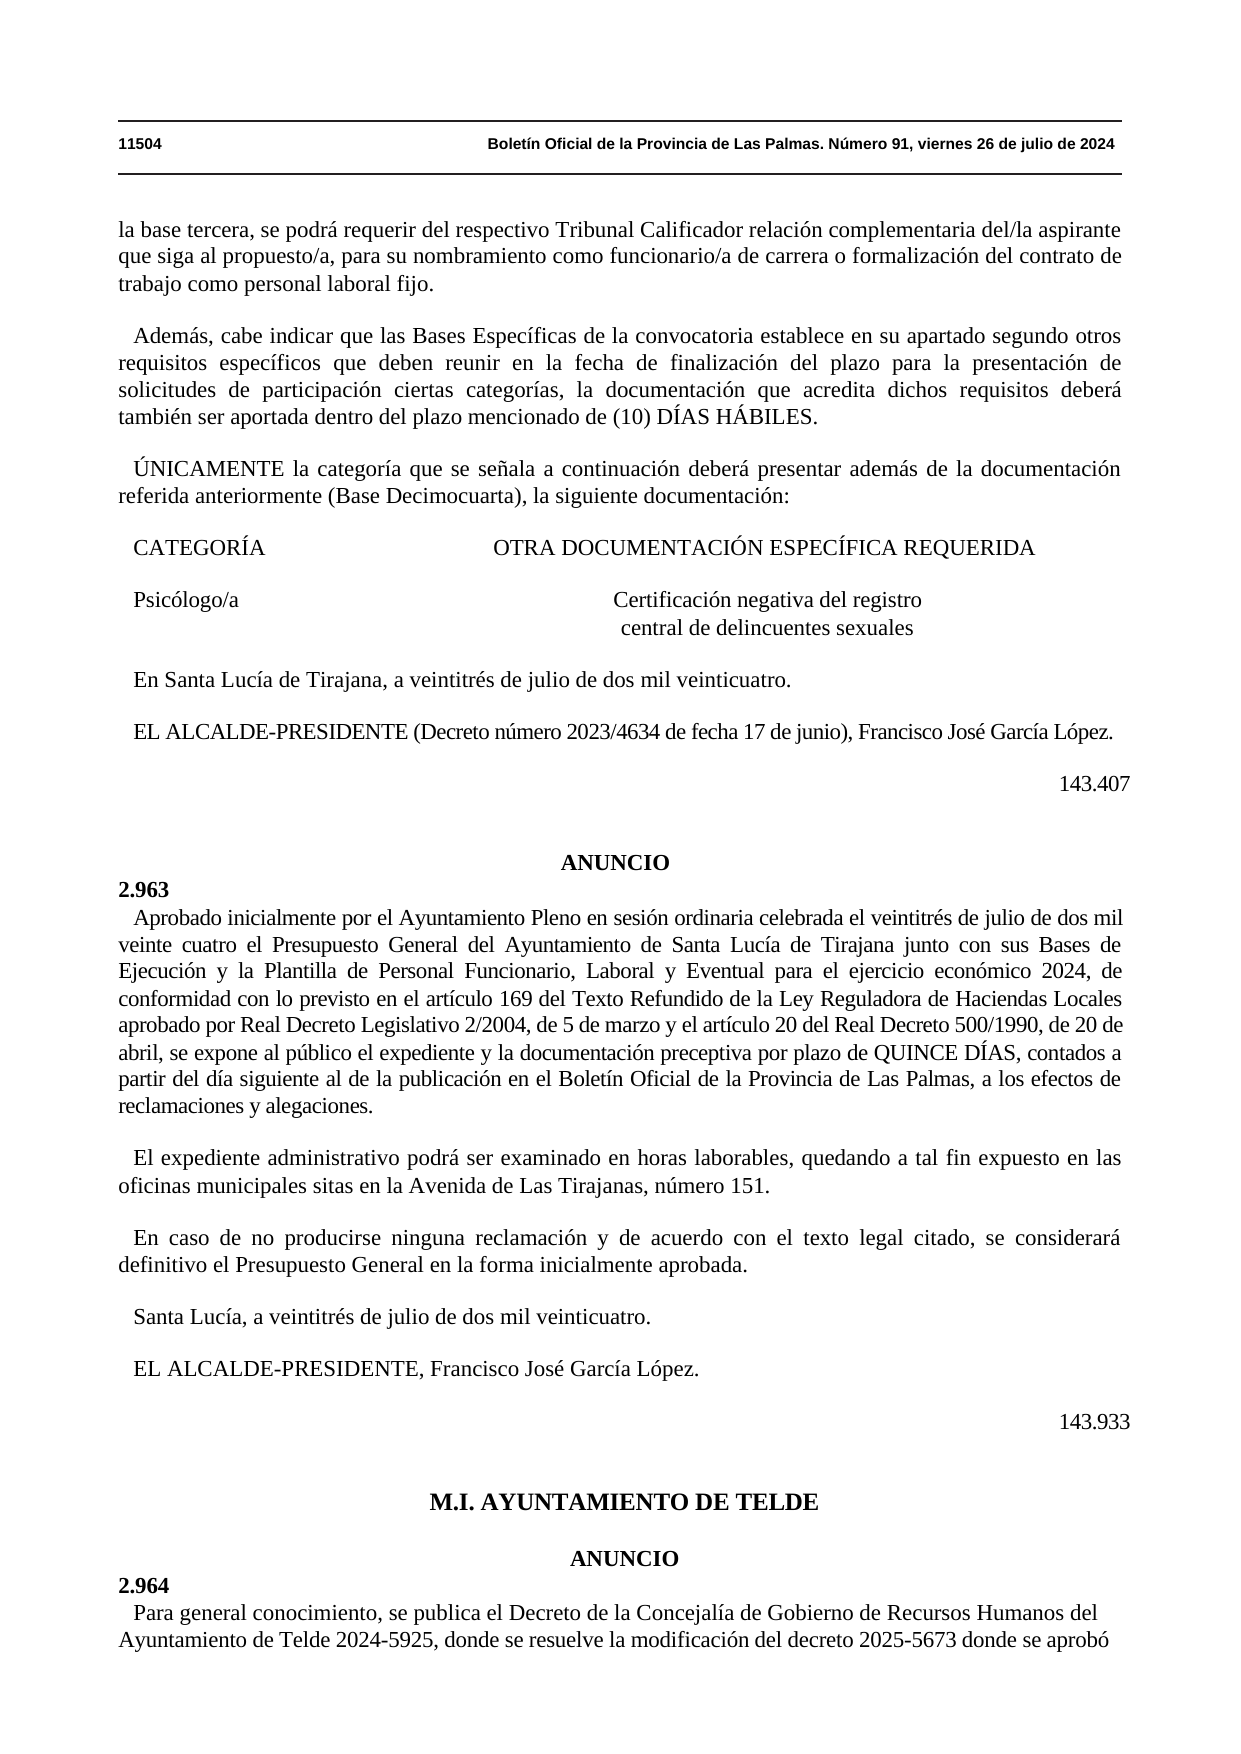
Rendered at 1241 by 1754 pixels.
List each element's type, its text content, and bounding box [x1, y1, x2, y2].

text Ayuntamiento de Telde 2024-5925, donde se resuelve la modificación del decreto 2025-5673 donde se aprobó [118, 1627, 1131, 1653]
text Santa Lucía, a veintitrés de julio de dos mil veinticuatro. [133, 1304, 1131, 1330]
text Psicólogo/a Certificación negativa del registro [133, 587, 1131, 613]
text ANUNCIO [118, 1545, 1131, 1572]
text la base tercera, se podrá requerir del respectivo Tribunal Calificador relación complementaria del/la aspirante que siga al propuesto/a, para su nombramiento como funcionario/a de carrera o formalización del contrato de trabajo como personal laboral fijo. [118, 215, 1123, 296]
text Para general conocimiento, se publica el Decreto de la Concejalía de Gobierno de Recursos Humanos del [133, 1600, 1131, 1626]
text Aprobado inicialmente por el Ayuntamiento Pleno en sesión ordinaria celebrada el veintitrés de julio de dos mil veinte cuatro el Presupuesto General del Ayuntamiento de Santa Lucía de Tirajana junto con sus Bases de Ejecución y la Plantilla de Personal Funcionario, Laboral y Eventual para el ejercicio económico 2024, de conformidad con lo previsto en el artículo 169 del Texto Refundido de la Ley Reguladora de Haciendas Locales aprobado por Real Decreto Legislativo 2/2004, de 5 de marzo y el artículo 20 del Real Decreto 500/1990, de 20 de abril, se expone al público el expediente y la documentación preceptiva por plazo de QUINCE DÍAS, contados a partir del día siguiente al de la publicación en el Boletín Oficial de la Provincia de Las Palmas, a los efectos de reclamaciones y alegaciones. [118, 903, 1123, 1119]
text ÚNICAMENTE la categoría que se señala a continuación deberá presentar además de la documentación referida anteriormente (Base Decimocuarta), la siguiente documentación: [118, 455, 1123, 509]
text EL ALCALDE-PRESIDENTE (Decreto número 2023/4634 de fecha 17 de junio), Francisco José García López. [133, 719, 1131, 744]
text 2.963 [118, 876, 1131, 903]
text EL ALCALDE-PRESIDENTE, Francisco José García López. [133, 1356, 1131, 1382]
text Además, cabe indicar que las Bases Específicas de la convocatoria establece en su apartado segundo otros requisitos específicos que deben reunir en la fecha de finalización del plazo para la presentación de solicitudes de participación ciertas categorías, la documentación que acredita dichos requisitos deberá también ser aportada dentro del plazo mencionado de (10) DÍAS HÁBILES. [118, 321, 1123, 430]
text CATEGORÍA OTRA DOCUMENTACIÓN ESPECÍFICA REQUERIDA [133, 535, 1131, 561]
text M.I. AYUNTAMIENTO DE TELDE [118, 1488, 1131, 1516]
text central de delincuentes sexuales [621, 615, 1131, 640]
text 11504 Boletín Oficial de la Provincia de Las Palmas. Número 91, viernes 26 de julio de 2024 [118, 135, 1131, 153]
text 2.964 [118, 1572, 1131, 1599]
text ANUNCIO [561, 849, 1131, 876]
text En caso de no producirse ninguna reclamación y de acuerdo con el texto legal citado, se considerará definitivo el Presupuesto General en la forma inicialmente aprobada. [118, 1224, 1123, 1278]
text 143.407 [118, 771, 1131, 796]
text 143.933 [118, 1409, 1131, 1434]
text El expediente administrativo podrá ser examinado en horas laborables, quedando a tal fin expuesto en las oficinas municipales sitas en la Avenida de Las Tirajanas, número 151. [118, 1144, 1123, 1199]
text En Santa Lucía de Tirajana, a veintitrés de julio de dos mil veinticuatro. [133, 667, 1131, 692]
